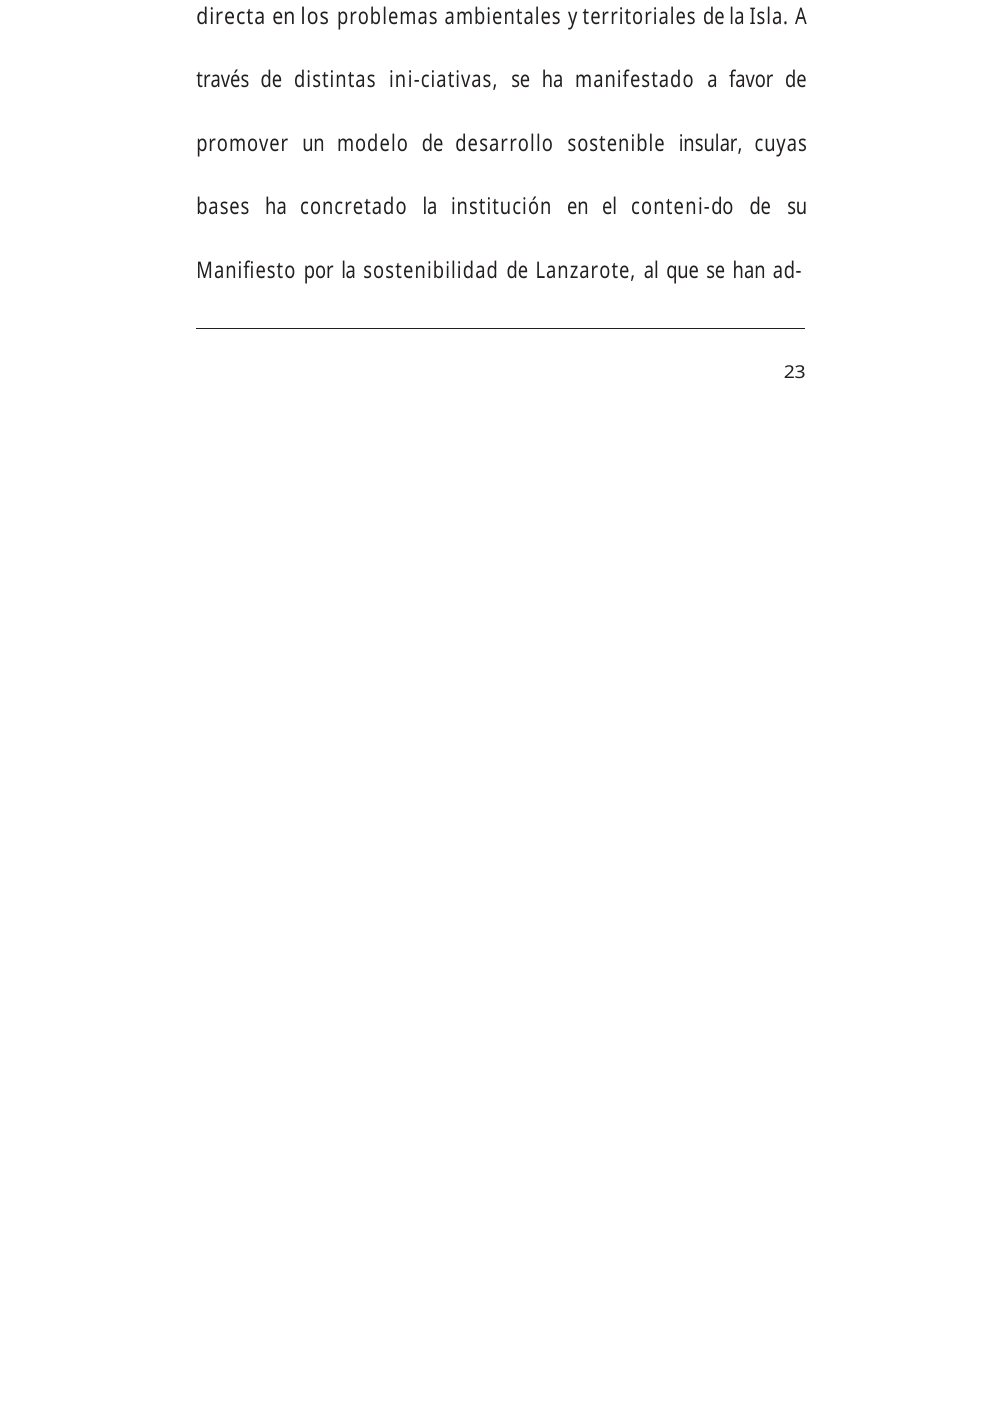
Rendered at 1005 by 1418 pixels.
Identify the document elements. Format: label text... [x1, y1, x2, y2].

text directa en los problemas ambientales y territoriales de la Isla. A través de distintas ini-ciativas, se ha manifestado a favor de promover un modelo de desarrollo sostenible insular, cuyas bases ha concretado la institución en el conteni-do de su Manifiesto por la sostenibilidad de Lanzarote, al que se han ad- [196, 0, 807, 285]
text 23 [362, 360, 806, 384]
